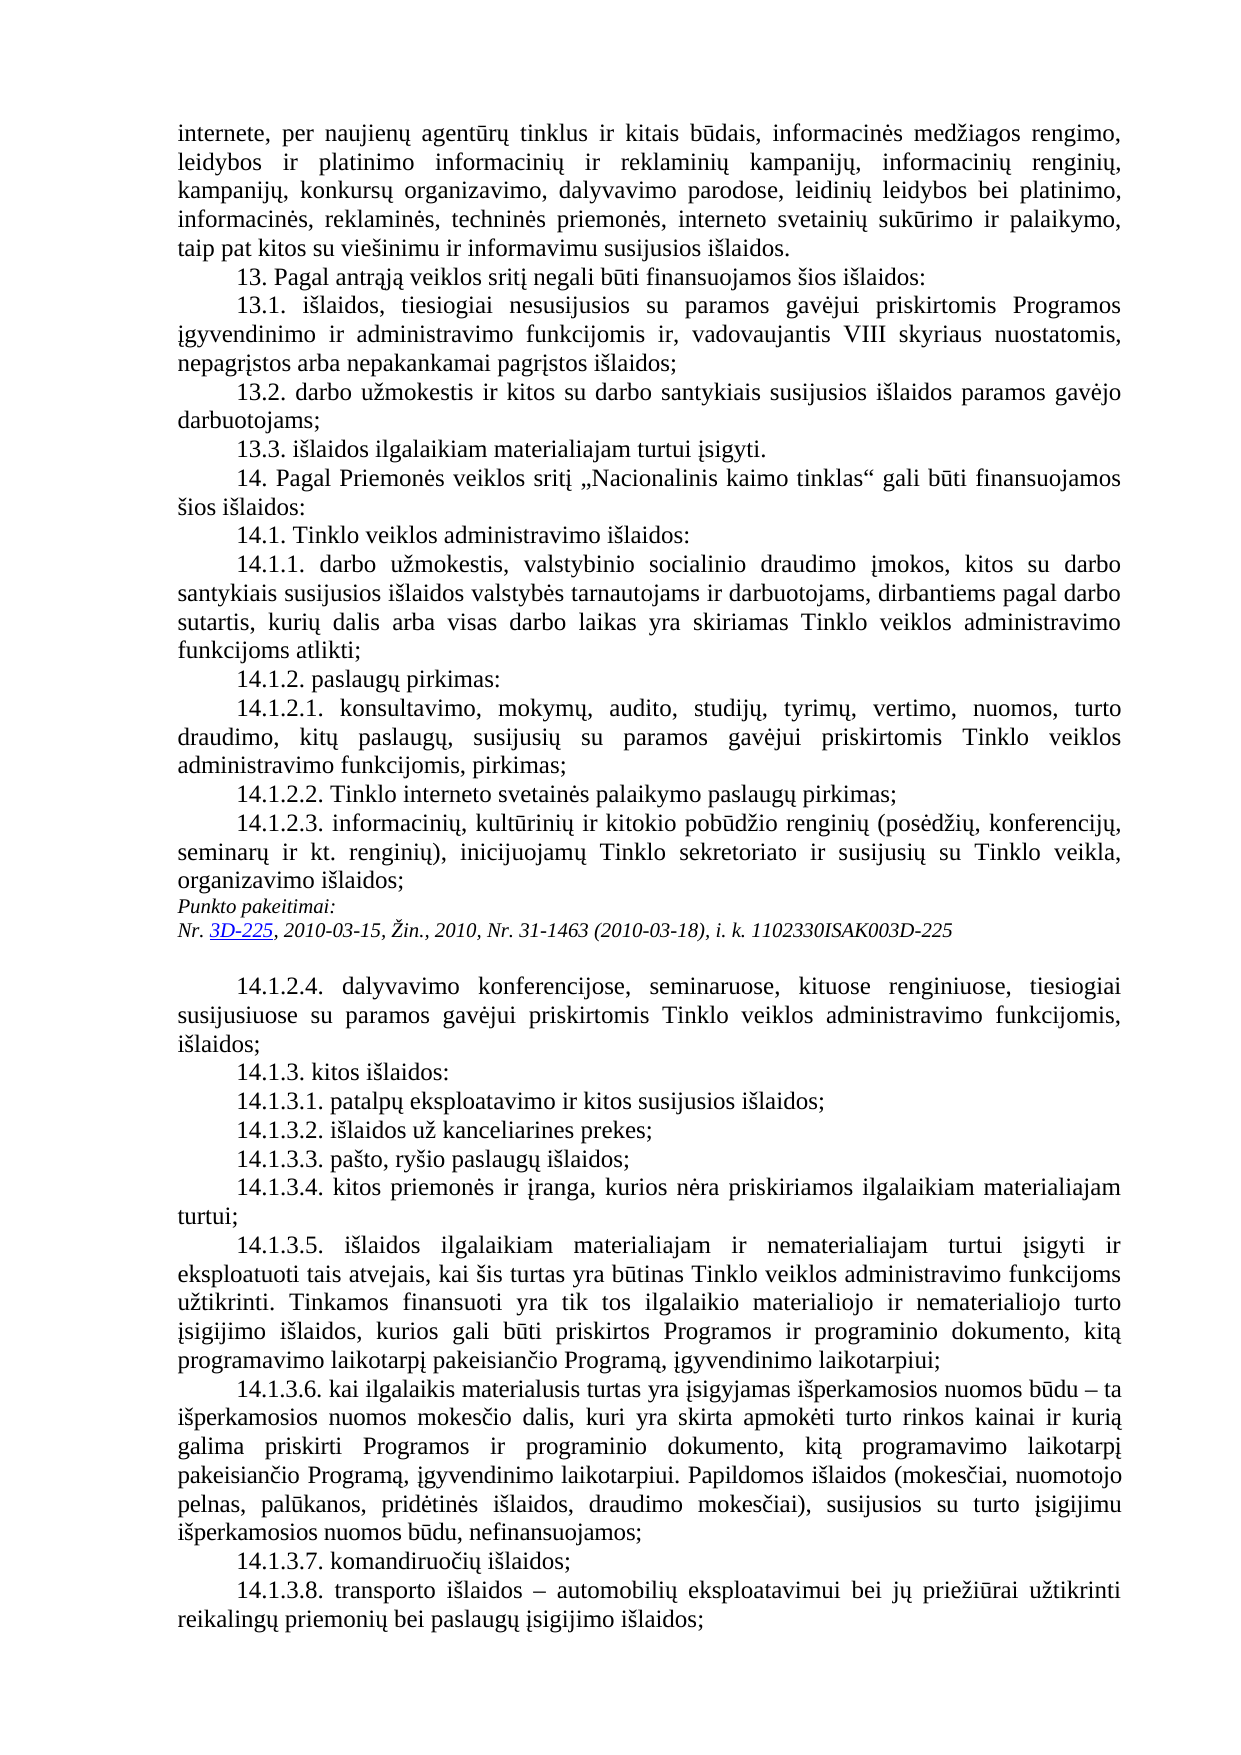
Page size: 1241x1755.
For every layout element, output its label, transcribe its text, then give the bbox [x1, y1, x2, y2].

text 14.1.3.7. komandiruočių išlaidos; [177, 1546, 1122, 1575]
text 14.1.2. paslaugų pirkimas: [177, 664, 1122, 693]
text 14.1.3.1. patalpų eksploatavimo ir kitos susijusios išlaidos; [177, 1086, 1122, 1115]
text 14.1.3.4. kitos priemonės ir įranga, kurios nėra priskiriamos ilgalaikiam materialiajam turtui; [177, 1172, 1122, 1230]
text Nr. 3D-225, 2010-03-15, Žin., 2010, Nr. 31-1463 (2010-03-18), i. k. 1102330ISAK003D-225 [177, 918, 1122, 942]
text 13.2. darbo užmokestis ir kitos su darbo santykiais susijusios išlaidos paramos gavėjo darbuotojams; [177, 377, 1122, 434]
text 14.1.2.3. informacinių, kultūrinių ir kitokio pobūdžio renginių (posėdžių, konferencijų, seminarų ir kt. renginių), inicijuojamų Tinklo sekretoriato ir susijusių su Tinklo veikla, organizavimo išlaidos; [177, 808, 1122, 894]
text 14.1.3.5. išlaidos ilgalaikiam materialiajam ir nematerialiajam turtui įsigyti ir eksploatuoti tais atvejais, kai šis turtas yra būtinas Tinklo veiklos administravimo funkcijoms užtikrinti. Tinkamos finansuoti yra tik tos ilgalaikio materialiojo ir nematerialiojo turto įsigijimo išlaidos, kurios gali būti priskirtos Programos ir programinio dokumento, kitą programavimo laikotarpį pakeisiančio Programą, įgyvendinimo laikotarpiui; [177, 1230, 1122, 1374]
text Punkto pakeitimai: [177, 894, 1122, 918]
text 14.1.2.2. Tinklo interneto svetainės palaikymo paslaugų pirkimas; [177, 779, 1122, 808]
text 13.1. išlaidos, tiesiogiai nesusijusios su paramos gavėjui priskirtomis Programos įgyvendinimo ir administravimo funkcijomis ir, vadovaujantis VIII skyriaus nuostatomis, nepagrįstos arba nepakankamai pagrįstos išlaidos; [177, 291, 1122, 377]
text 14.1.2.1. konsultavimo, mokymų, audito, studijų, tyrimų, vertimo, nuomos, turto draudimo, kitų paslaugų, susijusių su paramos gavėjui priskirtomis Tinklo veiklos administravimo funkcijomis, pirkimas; [177, 693, 1122, 779]
text 14.1.3.2. išlaidos už kanceliarines prekes; [177, 1115, 1122, 1144]
text 14.1.3.3. pašto, ryšio paslaugų išlaidos; [177, 1144, 1122, 1172]
text 13. Pagal antrąją veiklos sritį negali būti finansuojamos šios išlaidos: [177, 262, 1122, 291]
text 14.1.2.4. dalyvavimo konferencijose, seminaruose, kituose renginiuose, tiesiogiai susijusiuose su paramos gavėjui priskirtomis Tinklo veiklos administravimo funkcijomis, išlaidos; [177, 971, 1122, 1057]
text internete, per naujienų agentūrų tinklus ir kitais būdais, informacinės medžiagos rengimo, leidybos ir platinimo informacinių ir reklaminių kampanijų, informacinių renginių, kampanijų, konkursų organizavimo, dalyvavimo parodose, leidinių leidybos bei platinimo, informacinės, reklaminės, techninės priemonės, interneto svetainių sukūrimo ir palaikymo, taip pat kitos su viešinimu ir informavimu susijusios išlaidos. [177, 118, 1122, 262]
text 14.1.3. kitos išlaidos: [177, 1057, 1122, 1086]
text 14.1. Tinklo veiklos administravimo išlaidos: [177, 521, 1122, 549]
text 14.1.1. darbo užmokestis, valstybinio socialinio draudimo įmokos, kitos su darbo santykiais susijusios išlaidos valstybės tarnautojams ir darbuotojams, dirbantiems pagal darbo sutartis, kurių dalis arba visas darbo laikas yra skiriamas Tinklo veiklos administravimo funkcijoms atlikti; [177, 549, 1122, 664]
text 13.3. išlaidos ilgalaikiam materialiajam turtui įsigyti. [177, 434, 1122, 463]
text 14.1.3.6. kai ilgalaikis materialusis turtas yra įsigyjamas išperkamosios nuomos būdu – ta išperkamosios nuomos mokesčio dalis, kuri yra skirta apmokėti turto rinkos kainai ir kurią galima priskirti Programos ir programinio dokumento, kitą programavimo laikotarpį pakeisiančio Programą, įgyvendinimo laikotarpiui. Papildomos išlaidos (mokesčiai, nuomotojo pelnas, palūkanos, pridėtinės išlaidos, draudimo mokesčiai), susijusios su turto įsigijimu išperkamosios nuomos būdu, nefinansuojamos; [177, 1374, 1122, 1546]
text 14. Pagal Priemonės veiklos sritį „Nacionalinis kaimo tinklas“ gali būti finansuojamos šios išlaidos: [177, 463, 1122, 521]
text 14.1.3.8. transporto išlaidos – automobilių eksploatavimui bei jų priežiūrai užtikrinti reikalingų priemonių bei paslaugų įsigijimo išlaidos; [177, 1575, 1122, 1632]
